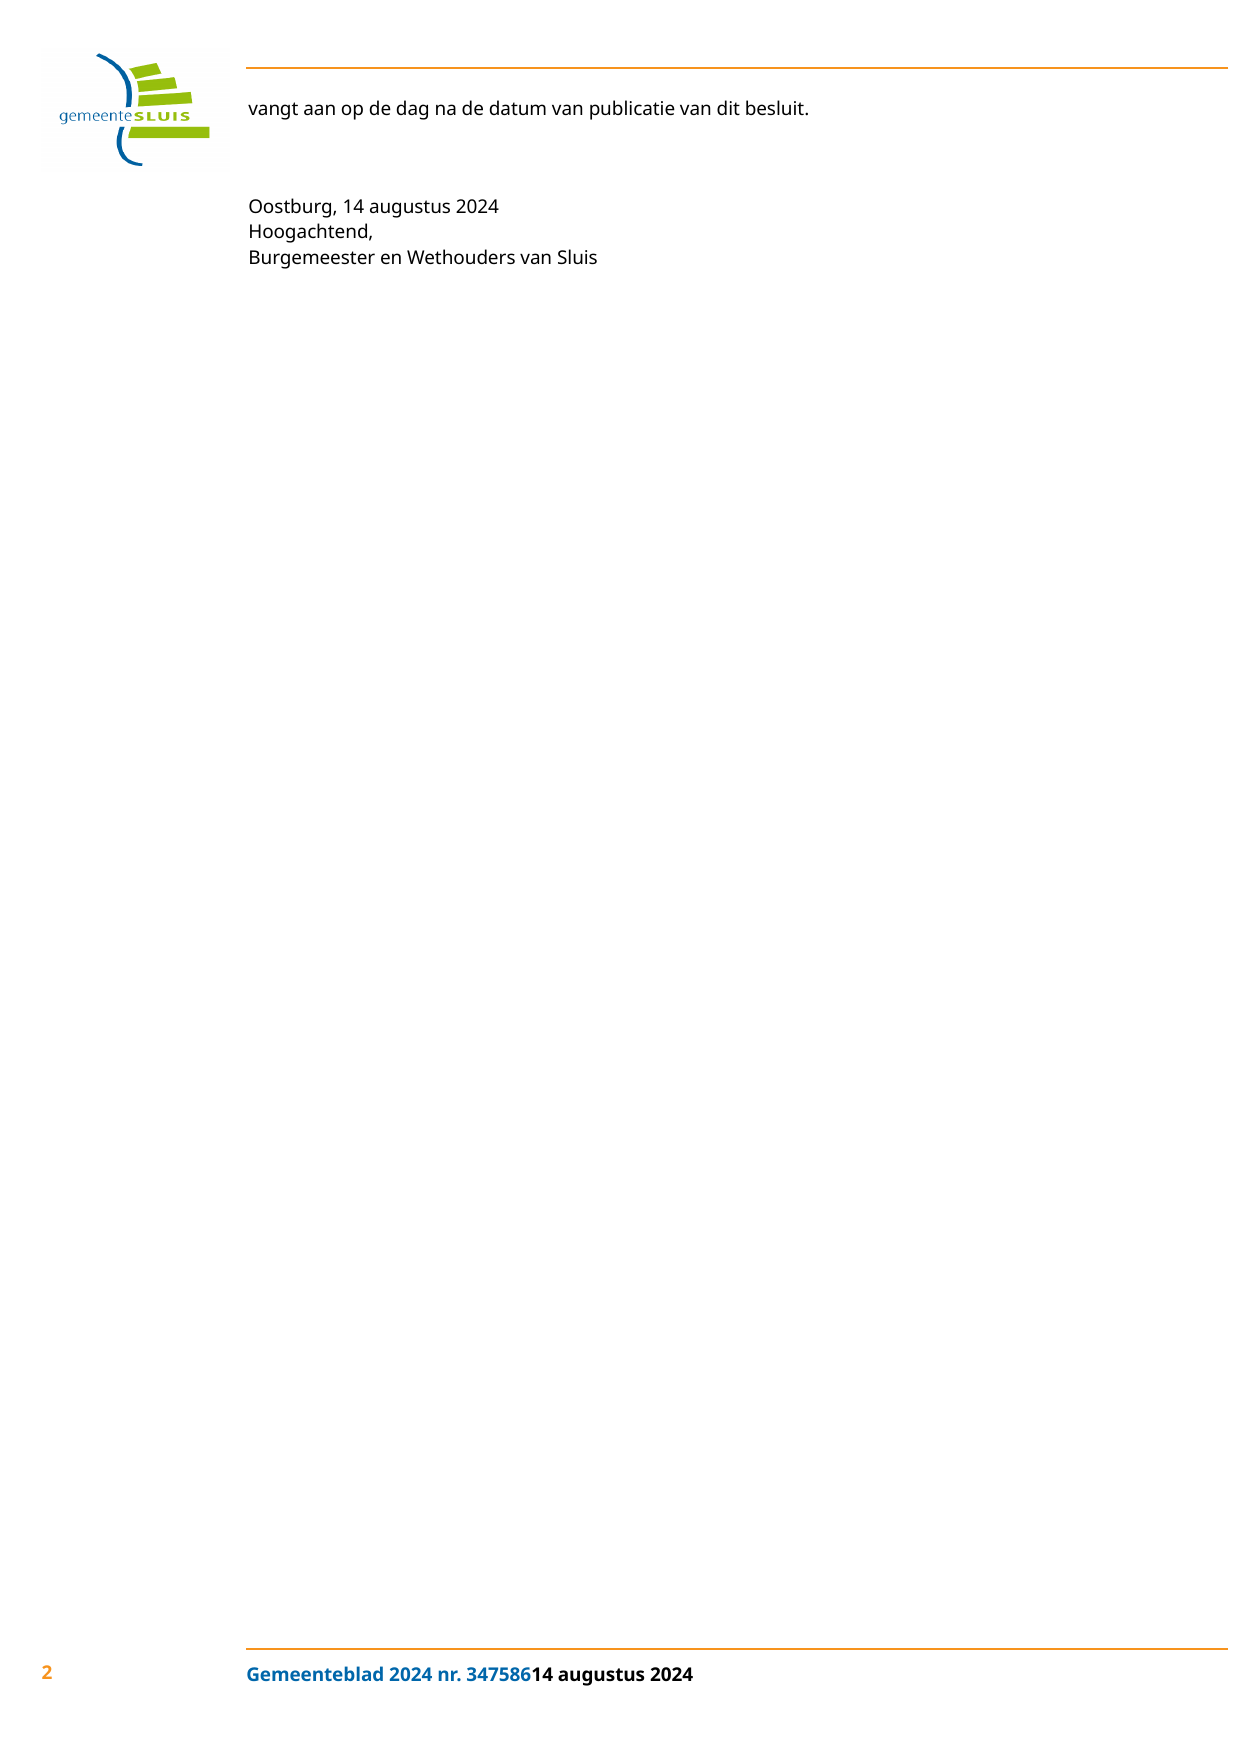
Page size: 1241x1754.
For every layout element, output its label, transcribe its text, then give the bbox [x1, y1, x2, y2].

picture [41, 47, 231, 172]
text Hoogachtend, [248, 219, 1152, 244]
text Burgemeester en Wethouders van Sluis [248, 244, 1152, 270]
text vangt aan op de dag na de datum van publicatie van dit besluit. [248, 95, 1152, 121]
text Oostburg, 14 augustus 2024 [248, 193, 1152, 219]
